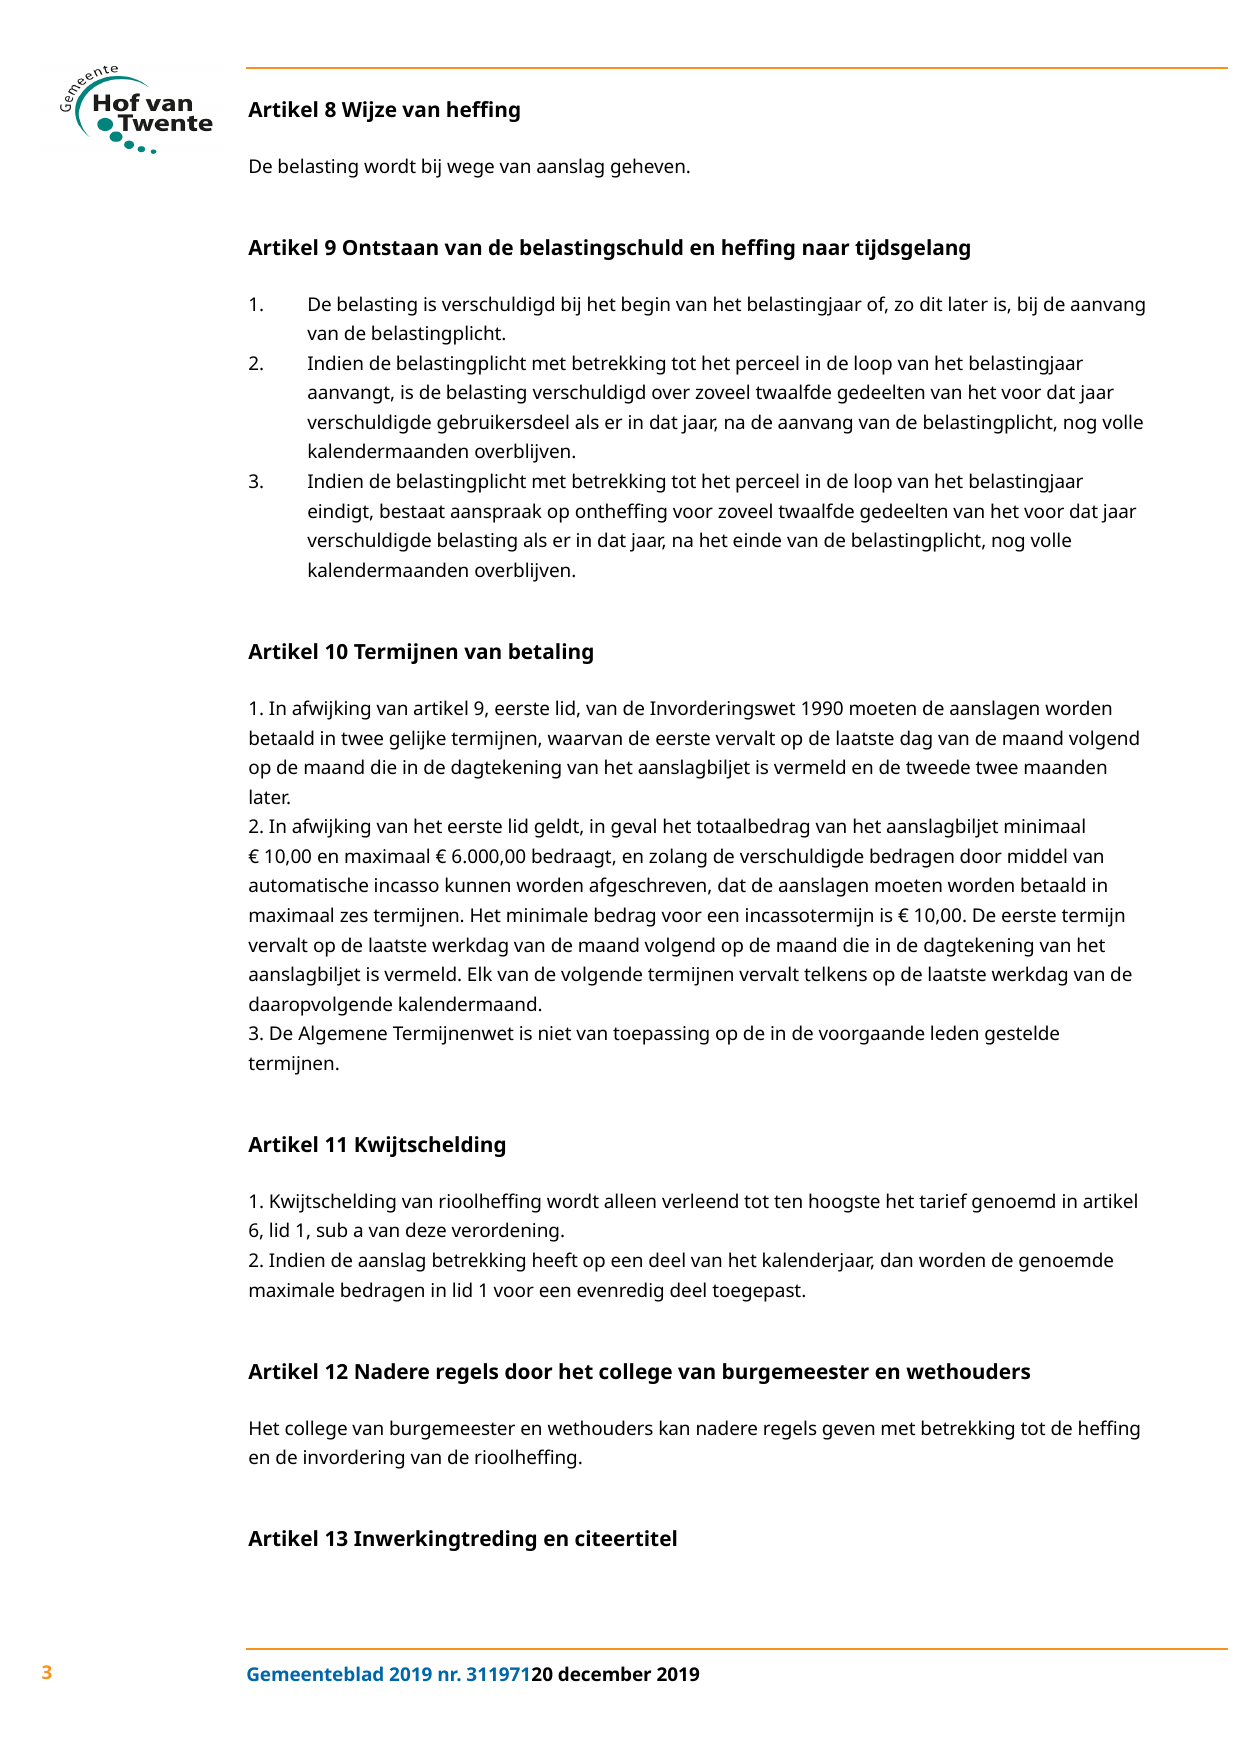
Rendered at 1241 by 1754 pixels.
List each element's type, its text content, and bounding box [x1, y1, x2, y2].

text Het college van burgemeester en wethouders kan nadere regels geven met betrekking tot de heffing en de invordering van de rioolheffing. [248, 1415, 1152, 1470]
text 3. De Algemene Termijnenwet is niet van toepassing op de in de voorgaande leden gestelde termijnen. [248, 1021, 1152, 1076]
text Artikel 10 Termijnen van betaling [248, 637, 1152, 666]
text De belasting wordt bij wege van aanslag geheven. [248, 153, 1152, 178]
text Artikel 12 Nadere regels door het college van burgemeester en wethouders [248, 1357, 1152, 1385]
text 2. In afwijking van het eerste lid geldt, in geval het totaalbedrag van het aanslagbiljet minimaal € 10,00 en maximaal € 6.000,00 bedraagt, en zolang de verschuldigde bedragen door middel van automatische incasso kunnen worden afgeschreven, dat de aanslagen moeten worden betaald in maximaal zes termijnen. Het minimale bedrag voor een incassotermijn is € 10,00. De eerste termijn vervalt op de laatste werkdag van de maand volgend op de maand die in de dagtekening van het aanslagbiljet is vermeld. Elk van de volgende termijnen vervalt telkens op de laatste werkdag van de daaropvolgende kalendermaand. [248, 813, 1152, 1017]
list De belasting is verschuldigd bij het begin van het belastingjaar of, zo dit later is, bij de aanvang van de belastingplicht. [248, 291, 1152, 346]
text Artikel 13 Inwerkingtreding en citeertitel [248, 1524, 1152, 1553]
text 1. In afwijking van artikel 9, eerste lid, van de Invorderingswet 1990 moeten de aanslagen worden betaald in twee gelijke termijnen, waarvan de eerste vervalt op de laatste dag van de maand volgend op de maand die in de dagtekening van het aanslagbiljet is vermeld en de tweede twee maanden later. [248, 695, 1152, 809]
text Artikel 8 Wijze van heffing [248, 95, 1152, 123]
list Indien de belastingplicht met betrekking tot het perceel in de loop van het belastingjaar eindigt, bestaat aanspraak op ontheffing voor zoveel twaalfde gedeelten van het voor dat jaar verschuldigde belasting als er in dat jaar, na het einde van de belastingplicht, nog volle kalendermaanden overblijven. [248, 468, 1152, 583]
text 2. Indien de aanslag betrekking heeft op een deel van het kalenderjaar, dan worden de genoemde maximale bedragen in lid 1 voor een evenredig deel toegepast. [248, 1247, 1152, 1303]
list Indien de belastingplicht met betrekking tot het perceel in de loop van het belastingjaar aanvangt, is de belasting verschuldigd over zoveel twaalfde gedeelten van het voor dat jaar verschuldigde gebruikersdeel als er in dat jaar, na de aanvang van de belastingplicht, nog volle kalendermaanden overblijven. [248, 350, 1152, 464]
text Artikel 9 Ontstaan van de belastingschuld en heffing naar tijdsgelang [248, 233, 1152, 261]
picture [41, 47, 231, 172]
text Artikel 11 Kwijtschelding [248, 1130, 1152, 1158]
text 1. Kwijtschelding van rioolheffing wordt alleen verleend tot ten hoogste het tarief genoemd in artikel 6, lid 1, sub a van deze verordening. [248, 1188, 1152, 1243]
